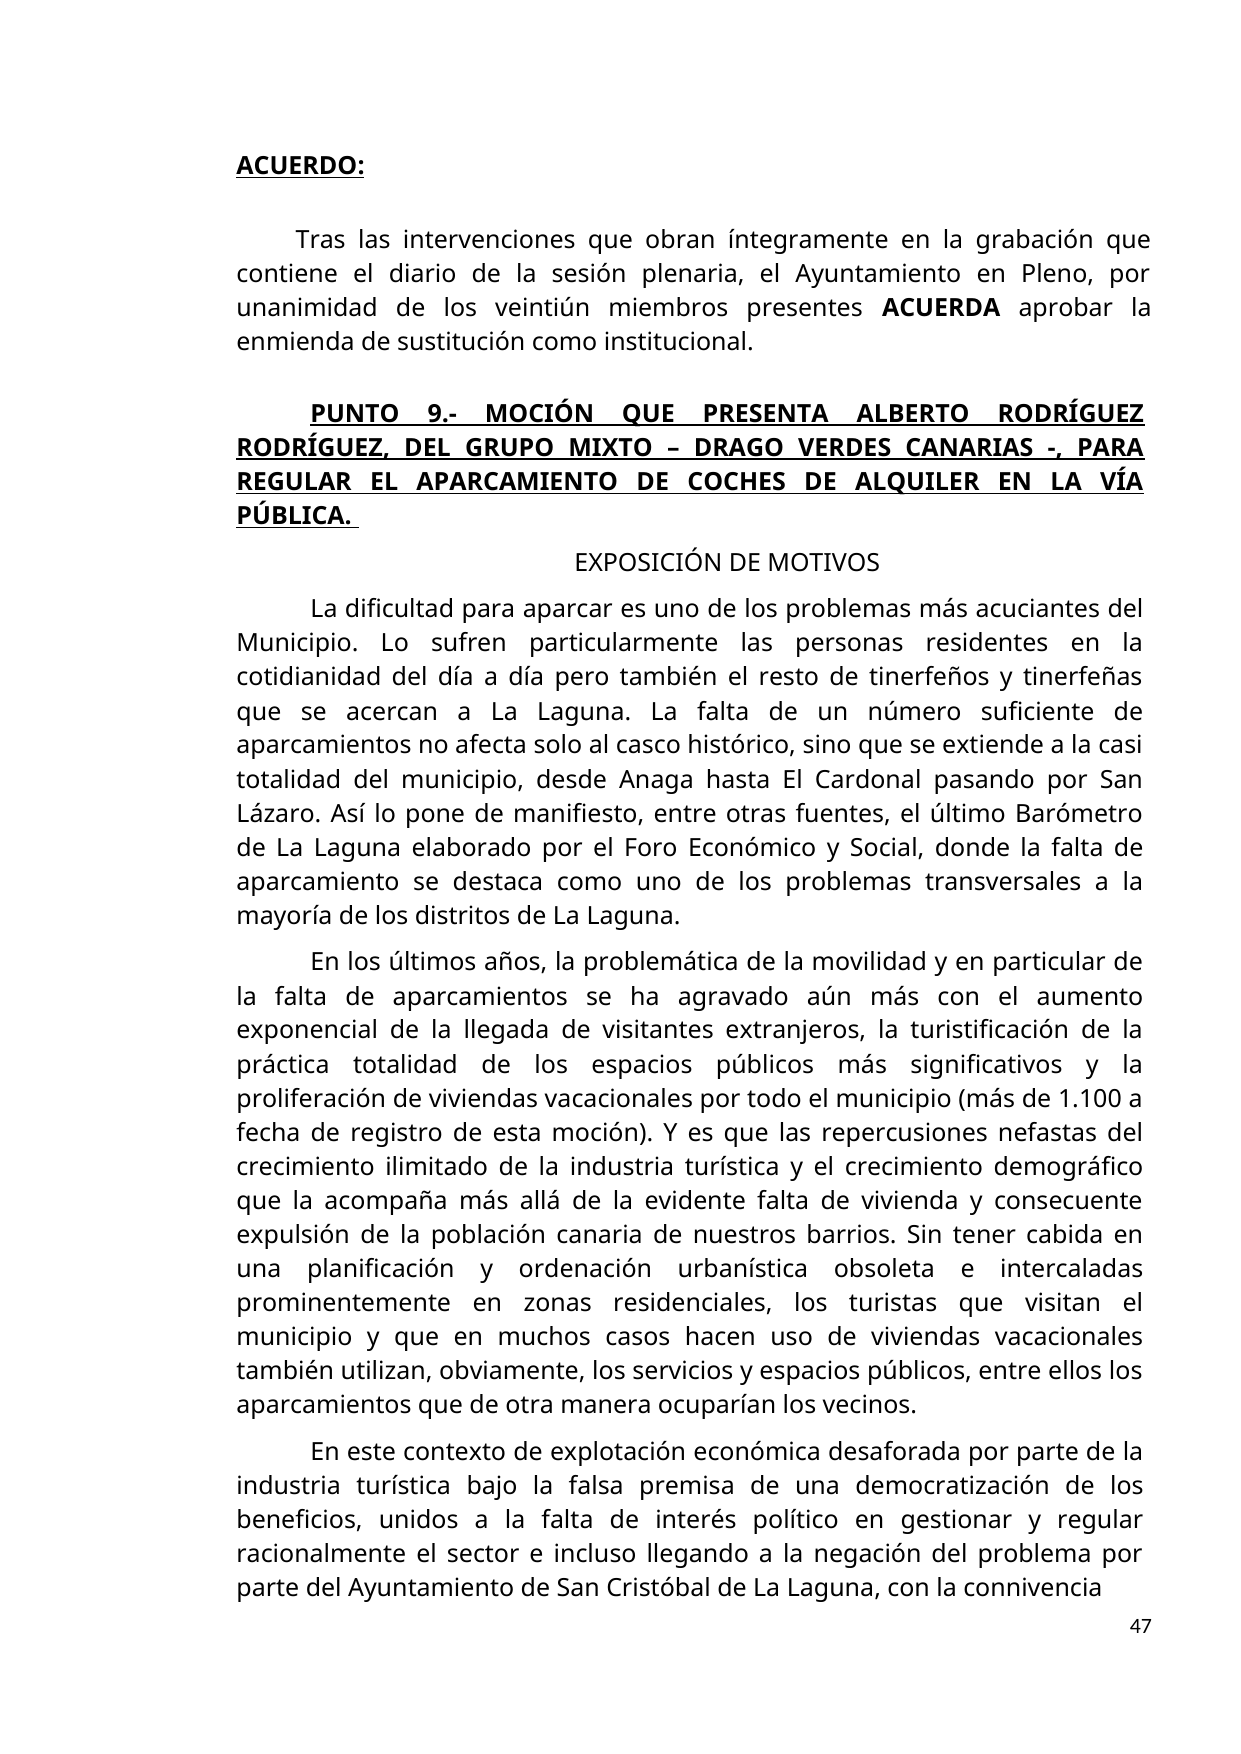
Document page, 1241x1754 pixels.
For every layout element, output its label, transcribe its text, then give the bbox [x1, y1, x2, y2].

text En este contexto de explotación económica desaforada por parte de la industria turística bajo la falsa premisa de una democratización de los beneficios, unidos a la falta de interés político en gestionar y regular racionalmente el sector e incluso llegando a la negación del problema por parte del Ayuntamiento de San Cristóbal de La Laguna, con la connivencia [236, 1433, 1144, 1604]
text PUNTO 9.- MOCIÓN QUE PRESENTA ALBERTO RODRÍGUEZ RODRÍGUEZ, DEL GRUPO MIXTO – DRAGO VERDES CANARIAS -, PARA [236, 396, 1144, 458]
text ACUERDO: [236, 148, 1152, 182]
text La dificultad para aparcar es uno de los problemas más acuciantes del Municipio. Lo sufren particularmente las personas residentes en la cotidianidad del día a día pero también el resto de tinerfeños y tinerfeñas que se acercan a La Laguna. La falta de un número suficiente de aparcamientos no afecta solo al casco histórico, sino que se extiende a la casi totalidad del municipio, desde Anaga hasta El Cardonal pasando por San Lázaro. Así lo pone de manifiesto, entre otras fuentes, el último Barómetro de La Laguna elaborado por el Foro Económico y Social, donde la falta de aparcamiento se destaca como uno de los problemas transversales a la mayoría de los distritos de La Laguna. [236, 591, 1144, 932]
text PÚBLICA. [236, 494, 1144, 532]
text EXPOSICIÓN DE MOTIVOS [236, 544, 1144, 578]
text En los últimos años, la problemática de la movilidad y en particular de la falta de aparcamientos se ha agravado aún más con el aumento exponencial de la llegada de visitantes extranjeros, la turistificación de la práctica totalidad de los espacios públicos más significativos y la proliferación de viviendas vacacionales por todo el municipio (más de 1.100 a fecha de registro de esta moción). Y es que las repercusiones nefastas del crecimiento ilimitado de la industria turística y el crecimiento demográfico que la acompaña más allá de la evidente falta de vivienda y consecuente expulsión de la población canaria de nuestros barrios. Sin tener cabida en una planificación y ordenación urbanística obsoleta e intercaladas prominentemente en zonas residenciales, los turistas que visitan el municipio y que en muchos casos hacen uso de viviendas vacacionales también utilizan, obviamente, los servicios y espacios públicos, entre ellos los aparcamientos que de otra manera ocuparían los vecinos. [236, 944, 1144, 1421]
text Tras las intervenciones que obran íntegramente en la grabación que contiene el diario de la sesión plenaria, el Ayuntamiento en Pleno, por unanimidad de los veintiún miembros presentes ACUERDA aprobar la enmienda de sustitución como institucional. [236, 222, 1152, 358]
text REGULAR EL APARCAMIENTO DE COCHES DE ALQUILER EN LA VÍA [236, 460, 1144, 493]
